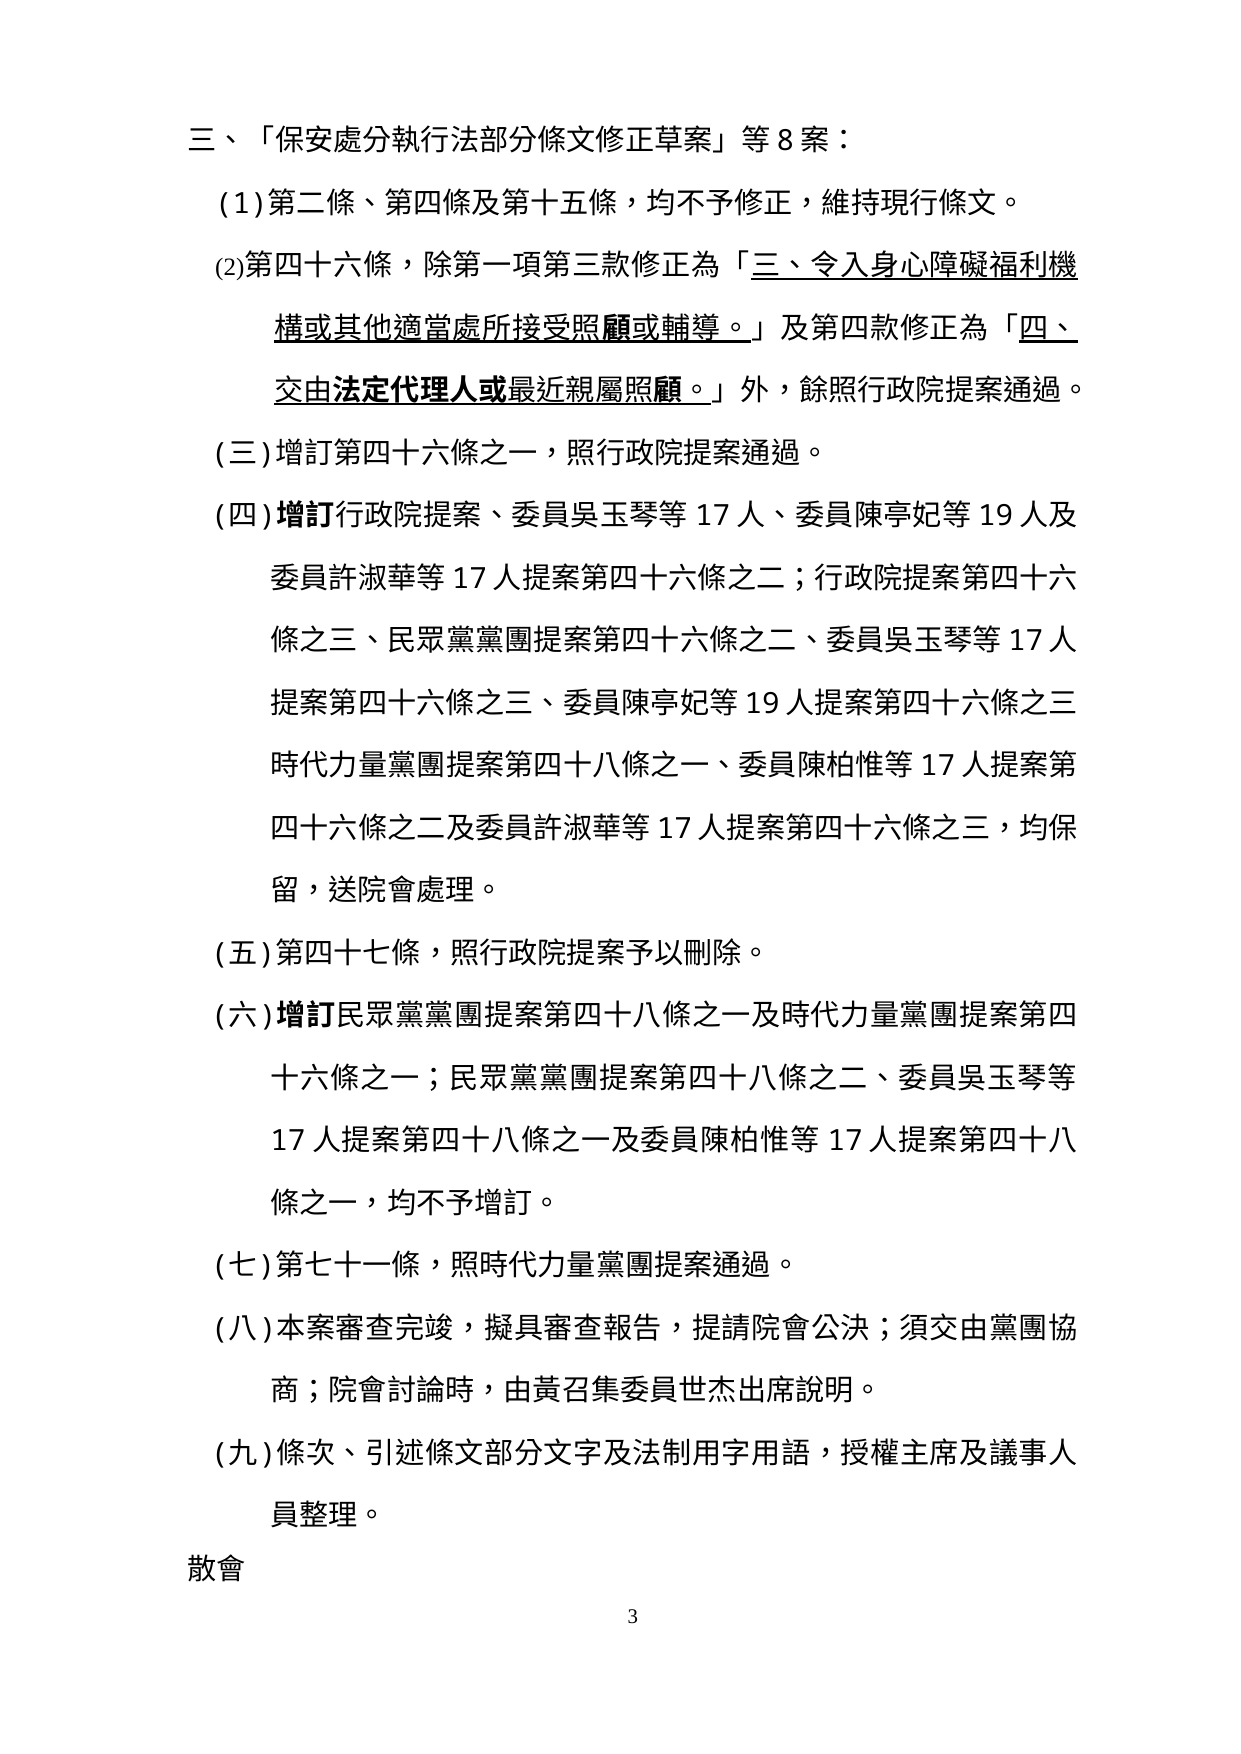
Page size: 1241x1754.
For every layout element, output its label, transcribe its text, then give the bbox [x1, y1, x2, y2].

text 散會 [187, 1552, 1078, 1586]
text (三)增訂第四十六條之一，照行政院提案通過。 [211, 409, 1078, 471]
text (八)本案審查完竣，擬具審查報告，提請院會公決；須交由黨團協商；院會討論時，由黃召集委員世杰出席說明。 [211, 1284, 1078, 1409]
text (五)第四十七條，照行政院提案予以刪除。 [211, 909, 1078, 971]
text (九)條次、引述條文部分文字及法制用字用語，授權主席及議事人員整理。 [211, 1409, 1078, 1534]
list 第四十六條，除第一項第三款修正為「三、令入身心障礙福利機構或其他適當處所接受照顧或輔導。」及第四款修正為「四、交由法定代理人或最近親屬照顧。」外，餘照行政院提案通過。 [215, 221, 1078, 409]
text (七)第七十一條，照時代力量黨團提案通過。 [211, 1221, 1078, 1284]
text 三、「保安處分執行法部分條文修正草案」等8案： [187, 96, 1078, 159]
text (六)增訂民眾黨黨團提案第四十八條之一及時代力量黨團提案第四十六條之一；民眾黨黨團提案第四十八條之二、委員吳玉琴等17人提案第四十八條之一及委員陳柏惟等17人提案第四十八條之一，均不予增訂。 [211, 971, 1078, 1221]
text (四)增訂行政院提案、委員吳玉琴等17人、委員陳亭妃等19人及委員許淑華等17人提案第四十六條之二；行政院提案第四十六條之三、民眾黨黨團提案第四十六條之二、委員吳玉琴等17人提案第四十六條之三、委員陳亭妃等19人提案第四十六條之三、時代力量黨團提案第四十八條之一、委員陳柏惟等17人提案第四十六條之二及委員許淑華等17人提案第四十六條之三，均保留，送院會處理。 [211, 471, 1078, 909]
list 第二條、第四條及第十五條，均不予修正，維持現行條文。 [215, 159, 1078, 221]
